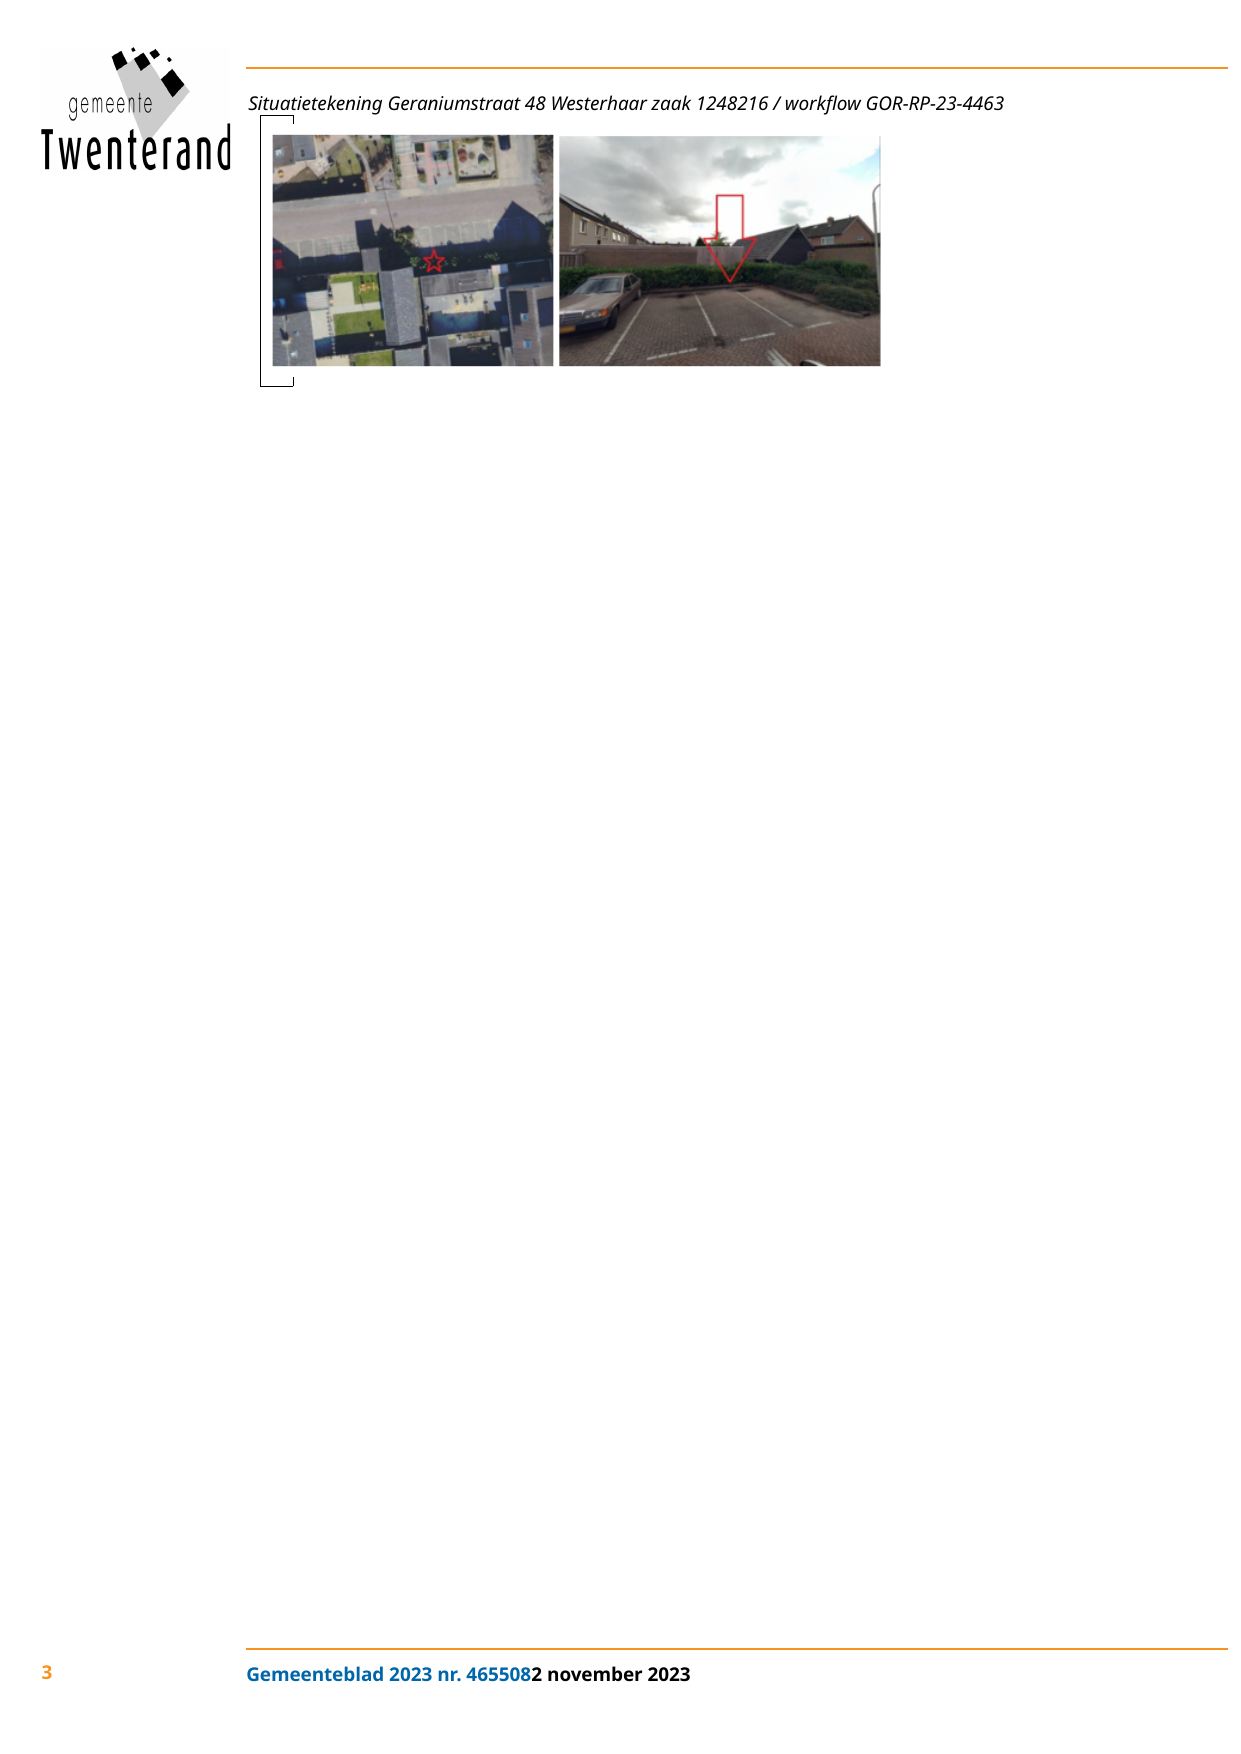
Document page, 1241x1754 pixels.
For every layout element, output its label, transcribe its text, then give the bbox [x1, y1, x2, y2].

picture [268, 124, 889, 377]
picture [41, 47, 231, 172]
text Situatietekening Geraniumstraat 48 Westerhaar zaak 1248216 / workflow GOR-RP-23-4463 [248, 95, 1152, 114]
